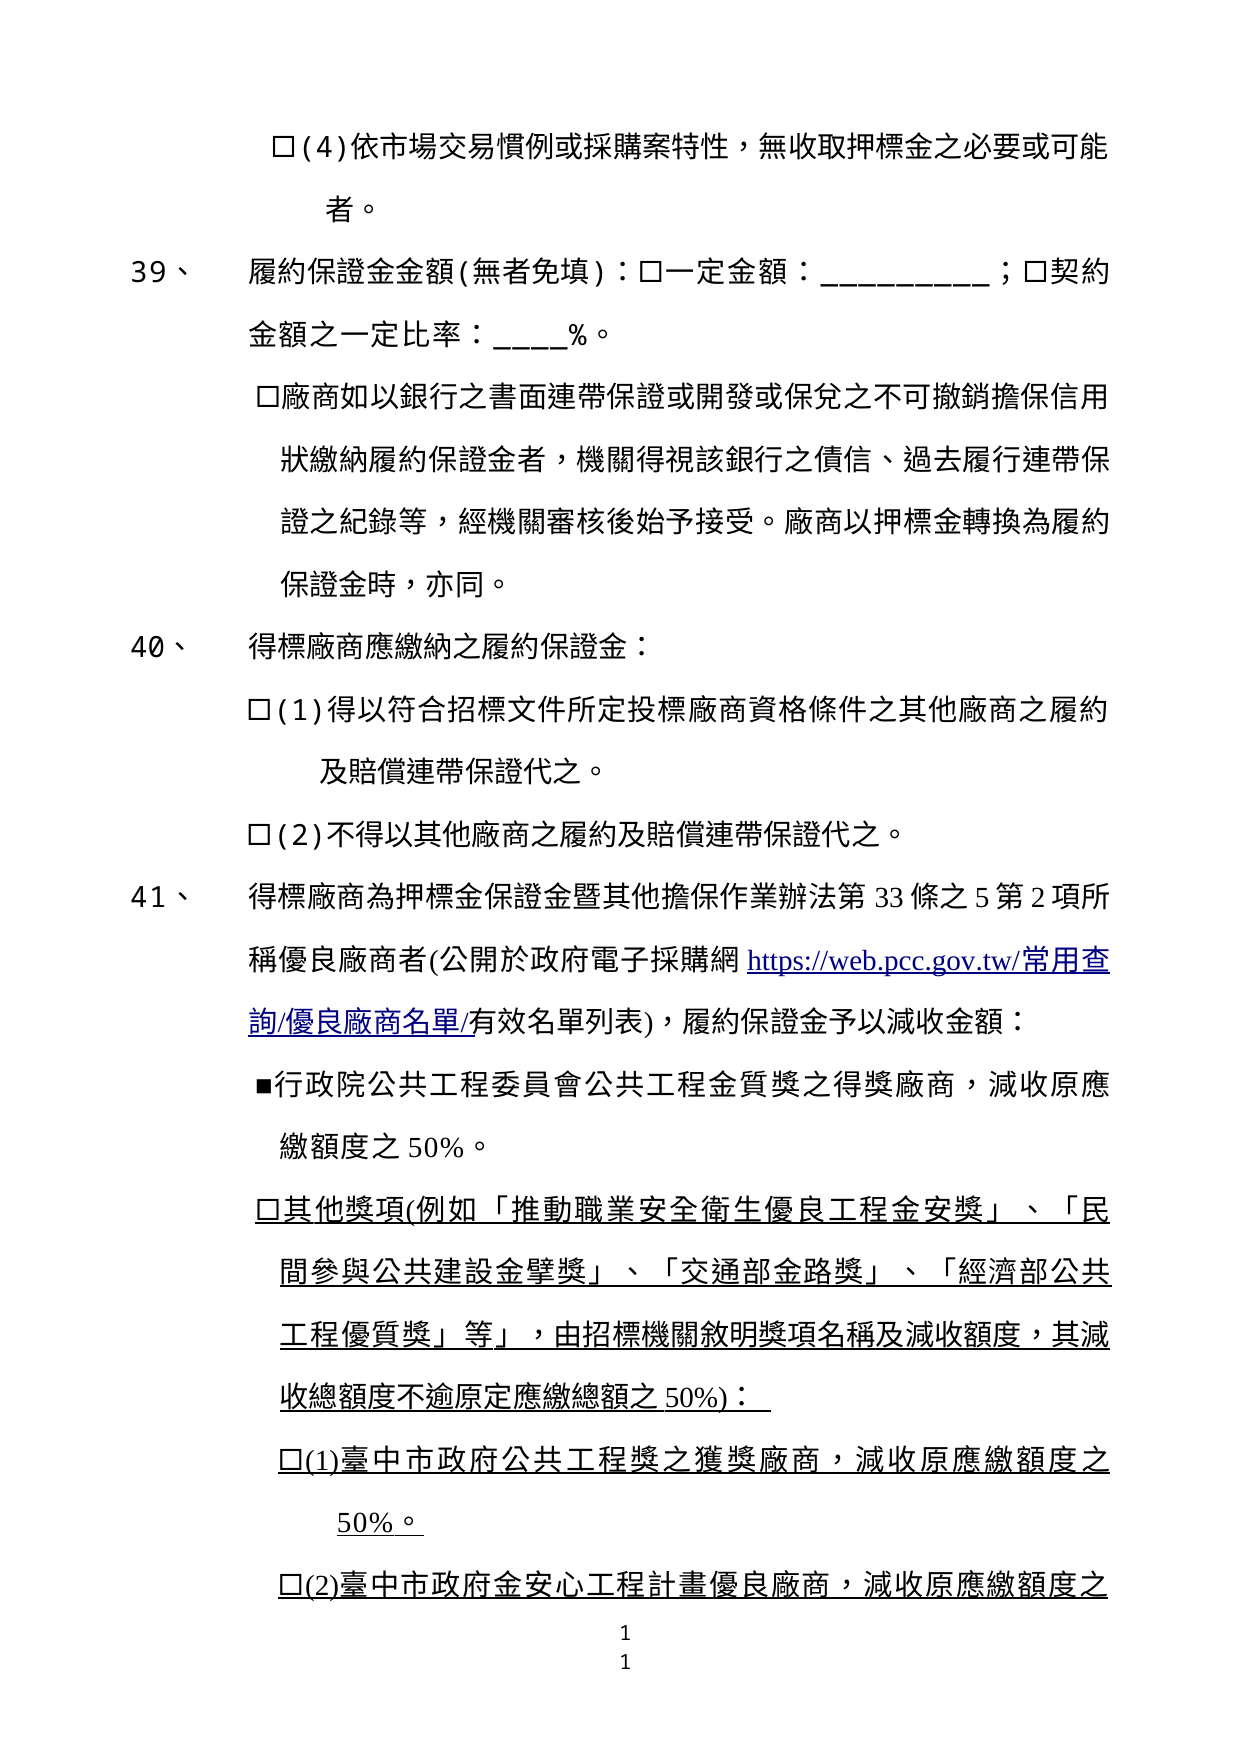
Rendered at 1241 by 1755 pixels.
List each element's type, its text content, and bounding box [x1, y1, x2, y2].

text 其他獎項(例如「推動職業安全衛生優良工程金安獎」、「民 [255, 1166, 1110, 1222]
text (1)得以符合招標文件所定投標廠商資格條件之其他廠商之履約及賠償連帶保證代之。 [246, 666, 1110, 791]
text 廠商如以銀行之書面連帶保證或開發或保兌之不可撤銷擔保信用狀繳納履約保證金者，機關得視該銀行之債信、過去履行連帶保證之紀錄等，經機關審核後始予接受。廠商以押標金轉換為履約保證金時，亦同。 [255, 353, 1110, 603]
text (2)不得以其他廠商之履約及賠償連帶保證代之。 [246, 791, 1110, 853]
text 50%。 [278, 1474, 1110, 1541]
list 得標廠商應繳納之履約保證金： [130, 603, 1110, 666]
list 得標廠商為押標金保證金暨其他擔保作業辦法第33條之5第2項所稱優良廠商者(公開於政府電子採購網https://web.pcc.gov.tw/常用查詢/優良廠商名單/有效名單列表)，履約保證金予以減收金額： [130, 853, 1110, 1041]
text (1)臺中市政府公共工程獎之獲獎廠商，減收原應繳額度之 [278, 1416, 1110, 1472]
text 間參與公共建設金擘獎」、「交通部金路獎」、「經濟部公共工程優質獎」等」，由招標機關敘明獎項名稱及減收額度，其減收總額度不逾原定應繳總額之50%)： [255, 1224, 1110, 1416]
text (4)依市場交易慣例或採購案特性，無收取押標金之必要或可能者。 [130, 103, 1110, 228]
text ■行政院公共工程委員會公共工程金質獎之得獎廠商，減收原應繳額度之50%。 [255, 1041, 1110, 1166]
text (2)臺中市政府金安心工程計畫優良廠商，減收原應繳額度之 [278, 1541, 1110, 1603]
list 履約保證金金額(無者免填)：一定金額：_________；契約金額之一定比率：____%。 [130, 228, 1110, 353]
